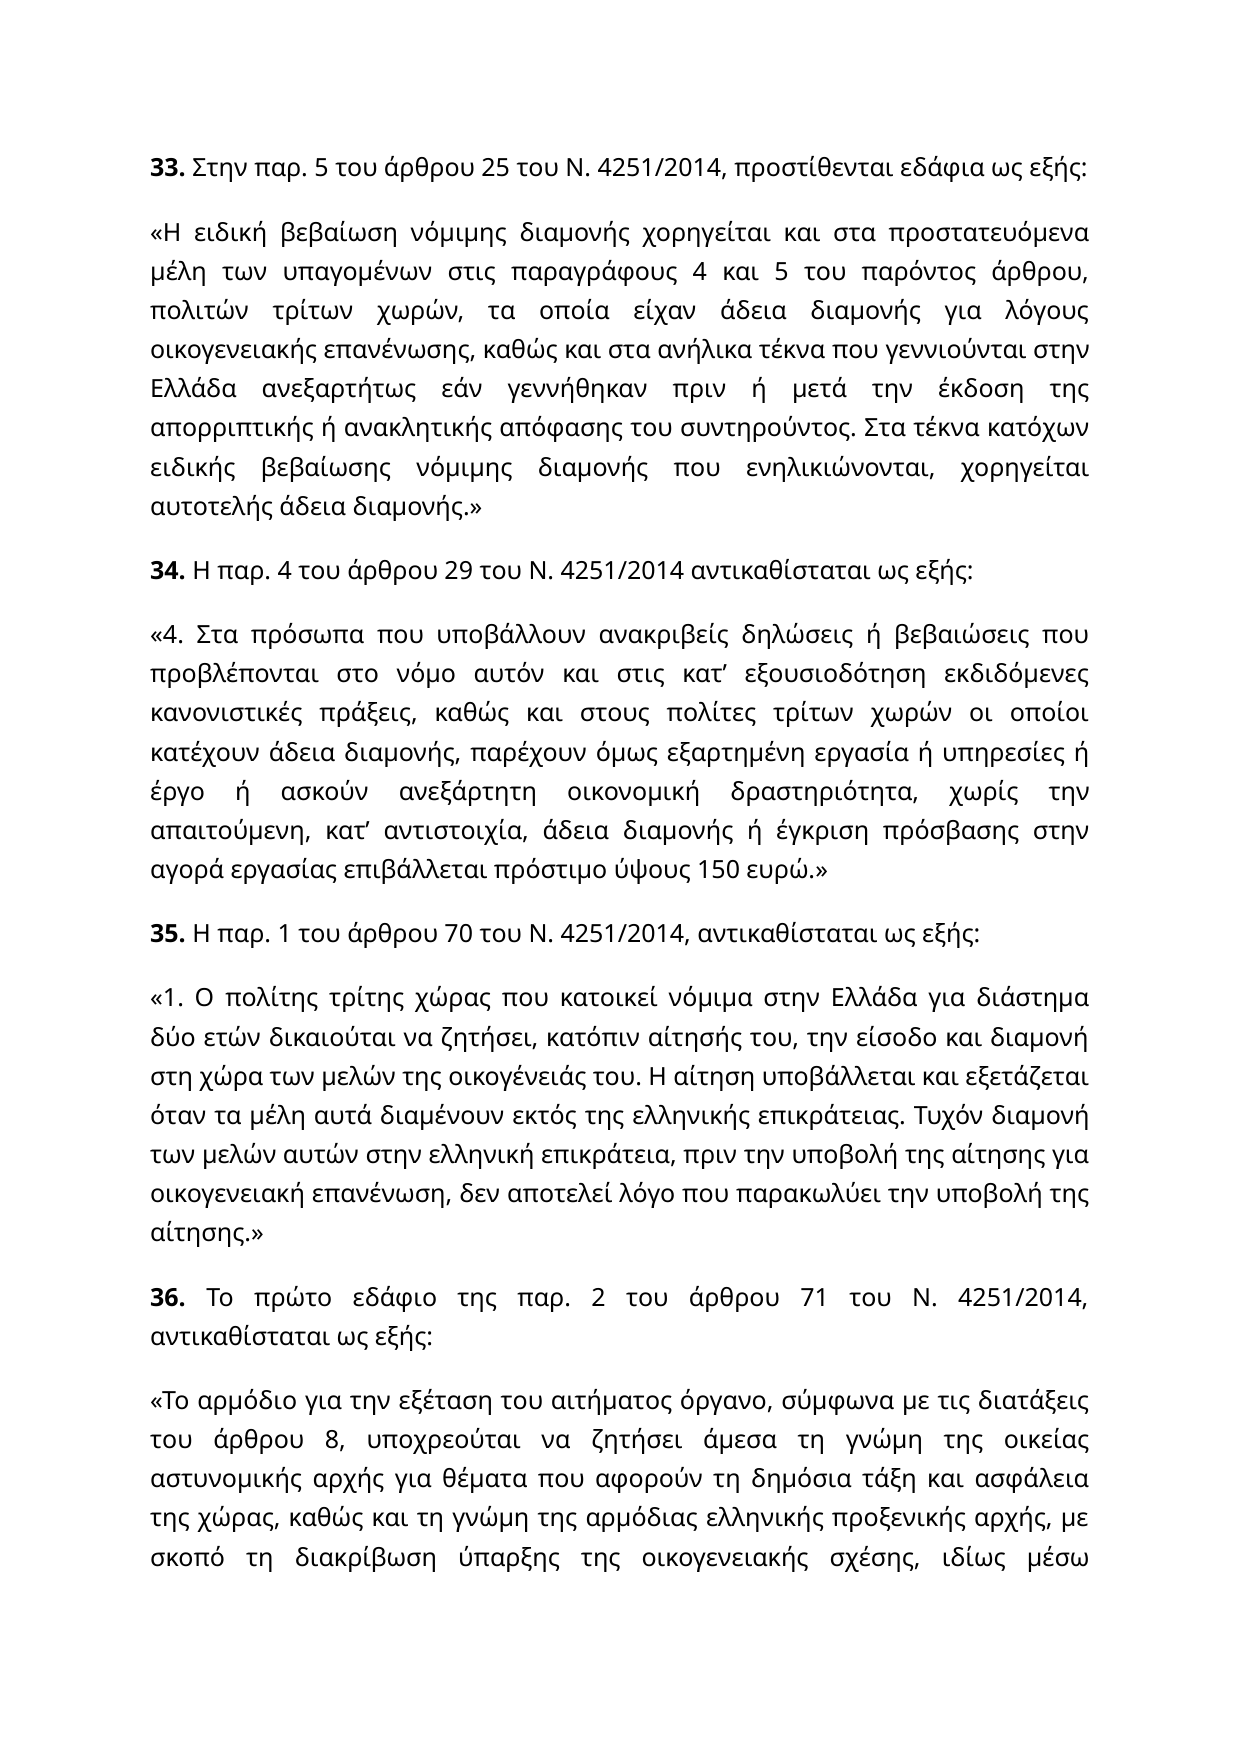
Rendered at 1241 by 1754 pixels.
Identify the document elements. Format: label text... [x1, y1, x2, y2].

text «1. Ο πολίτης τρίτης χώρας που κατοικεί νόμιμα στην Ελλάδα για διάστημα δύο ετών δικαιούται να ζητήσει, κατόπιν αίτησής του, την είσοδο και διαμονή στη χώρα των μελών της οικογένειάς του. Η αίτηση υποβάλλεται και εξετάζεται όταν τα μέλη αυτά διαμένουν εκτός της ελληνικής επικράτειας. Τυχόν διαμονή των μελών αυτών στην ελληνική επικράτεια, πριν την υποβολή της αίτησης για οικογενειακή επανένωση, δεν αποτελεί λόγο που παρακωλύει την υποβολή της αίτησης.» [150, 980, 1090, 1249]
text «Η ειδική βεβαίωση νόμιμης διαμονής χορηγείται και στα προστατευόμενα μέλη των υπαγομένων στις παραγράφους 4 και 5 του παρόντος άρθρου, πολιτών τρίτων χωρών, τα οποία είχαν άδεια διαμονής για λόγους οικογενειακής επανένωσης, καθώς και στα ανήλικα τέκνα που γεννιούνται στην Ελλάδα ανεξαρτήτως εάν γεννήθηκαν πριν ή μετά την έκδοση της απορριπτικής ή ανακλητικής απόφασης του συντηρούντος. Στα τέκνα κατόχων ειδικής βεβαίωσης νόμιμης διαμονής που ενηλικιώνονται, χορηγείται αυτοτελής άδεια διαμονής.» [150, 214, 1090, 522]
text 33. Στην παρ. 5 του άρθρου 25 του Ν. 4251/2014, προστίθενται εδάφια ως εξής: [150, 150, 1090, 184]
text 36. Το πρώτο εδάφιο της παρ. 2 του άρθρου 71 του Ν. 4251/2014, αντικαθίσταται ως εξής: [150, 1279, 1090, 1352]
text «4. Στα πρόσωπα που υποβάλλουν ανακριβείς δηλώσεις ή βεβαιώσεις που προβλέπονται στο νόμο αυτόν και στις κατ’ εξουσιοδότηση εκδιδόμενες κανονιστικές πράξεις, καθώς και στους πολίτες τρίτων χωρών οι οποίοι κατέχουν άδεια διαμονής, παρέχουν όμως εξαρτημένη εργασία ή υπηρεσίες ή έργο ή ασκούν ανεξάρτητη οικονομική δραστηριότητα, χωρίς την απαιτούμενη, κατ’ αντιστοιχία, άδεια διαμονής ή έγκριση πρόσβασης στην αγορά εργασίας επιβάλλεται πρόστιμο ύψους 150 ευρώ.» [150, 617, 1090, 886]
text 35. Η παρ. 1 του άρθρου 70 του Ν. 4251/2014, αντικαθίσταται ως εξής: [150, 916, 1090, 950]
text «Το αρμόδιο για την εξέταση του αιτήματος όργανο, σύμφωνα με τις διατάξεις του άρθρου 8, υποχρεούται να ζητήσει άμεσα τη γνώμη της οικείας αστυνομικής αρχής για θέματα που αφορούν τη δημόσια τάξη και ασφάλεια της χώρας, καθώς και τη γνώμη της αρμόδιας ελληνικής προξενικής αρχής, με σκοπό τη διακρίβωση ύπαρξης της οικογενειακής σχέσης, ιδίως μέσω [150, 1382, 1090, 1573]
text 34. Η παρ. 4 του άρθρου 29 του Ν. 4251/2014 αντικαθίσταται ως εξής: [150, 552, 1090, 587]
